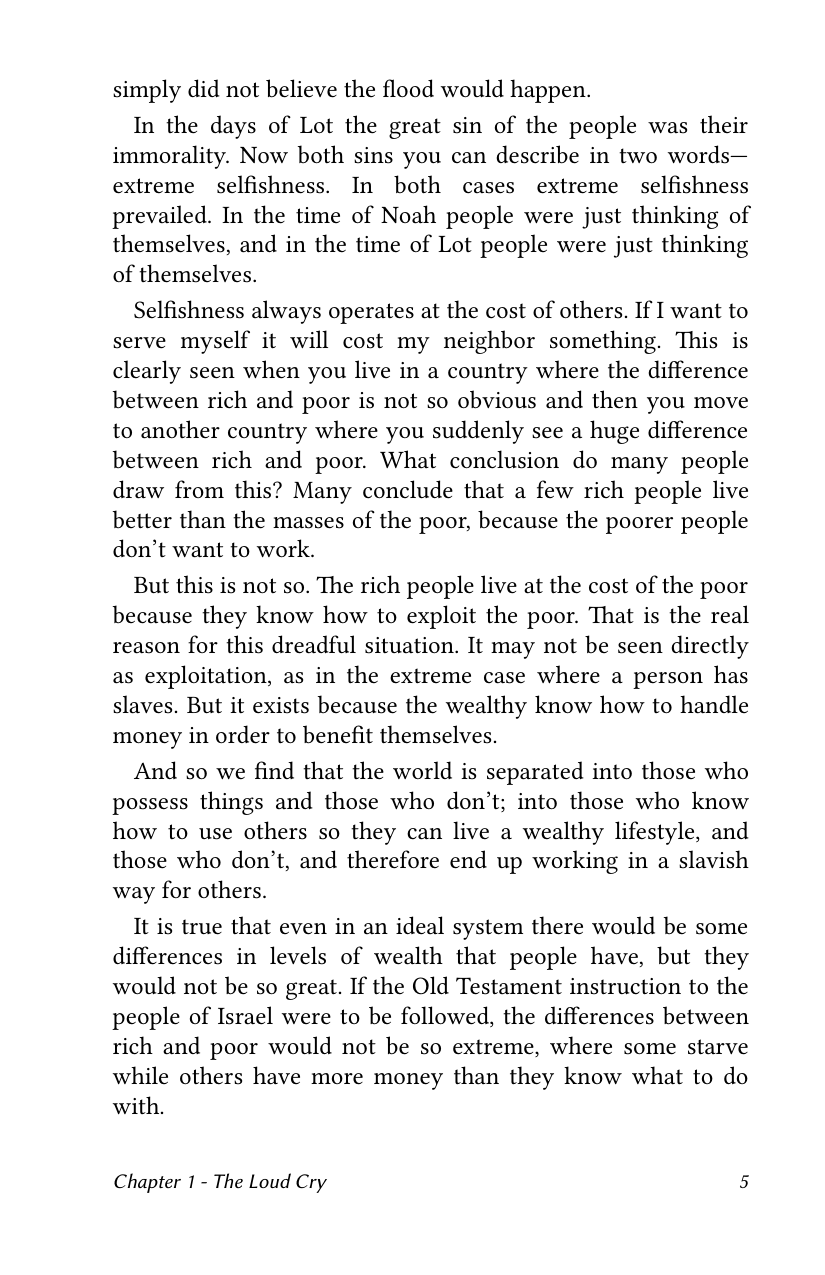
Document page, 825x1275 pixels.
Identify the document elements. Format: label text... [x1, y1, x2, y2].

text And so we find that the world is separated into those who possess things and those who don’t; into those who know how to use others so they can live a wealthy lifestyle, and those who don’t, and therefore end up working in a slavish way for others. [112, 757, 750, 905]
text In the days of Lot the great sin of the people was their immorality. Now both sins you can describe in two words—extreme selfishness. In both cases extreme selfishness prevailed. In the time of Noah people were just thinking of themselves, and in the time of Lot people were just thinking of themselves. [112, 111, 750, 289]
text Selfishness always operates at the cost of others. If I want to serve myself it will cost my neighbor something. This is clearly seen when you live in a country where the difference between rich and poor is not so obvious and then you move to another country where you suddenly see a huge difference between rich and poor. What conclusion do many people draw from this? Many conclude that a few rich people live better than the masses of the poor, because the poorer people don’t want to work. [112, 296, 750, 564]
text It is true that even in an ideal system there would be some differences in levels of wealth that people have, but they would not be so great. If the Old Testament instruction to the people of Israel were to be followed, the differences between rich and poor would not be so extreme, where some starve while others have more money than they know what to do with. [112, 912, 750, 1120]
text simply did not believe the flood would happen. [112, 75, 750, 103]
text But this is not so. The rich people live at the cost of the poor because they know how to exploit the poor. That is the real reason for this dreadful situation. It may not be seen directly as exploitation, as in the extreme case where a person has slaves. But it exists because the wealthy know how to handle money in order to benefit themselves. [112, 571, 750, 749]
